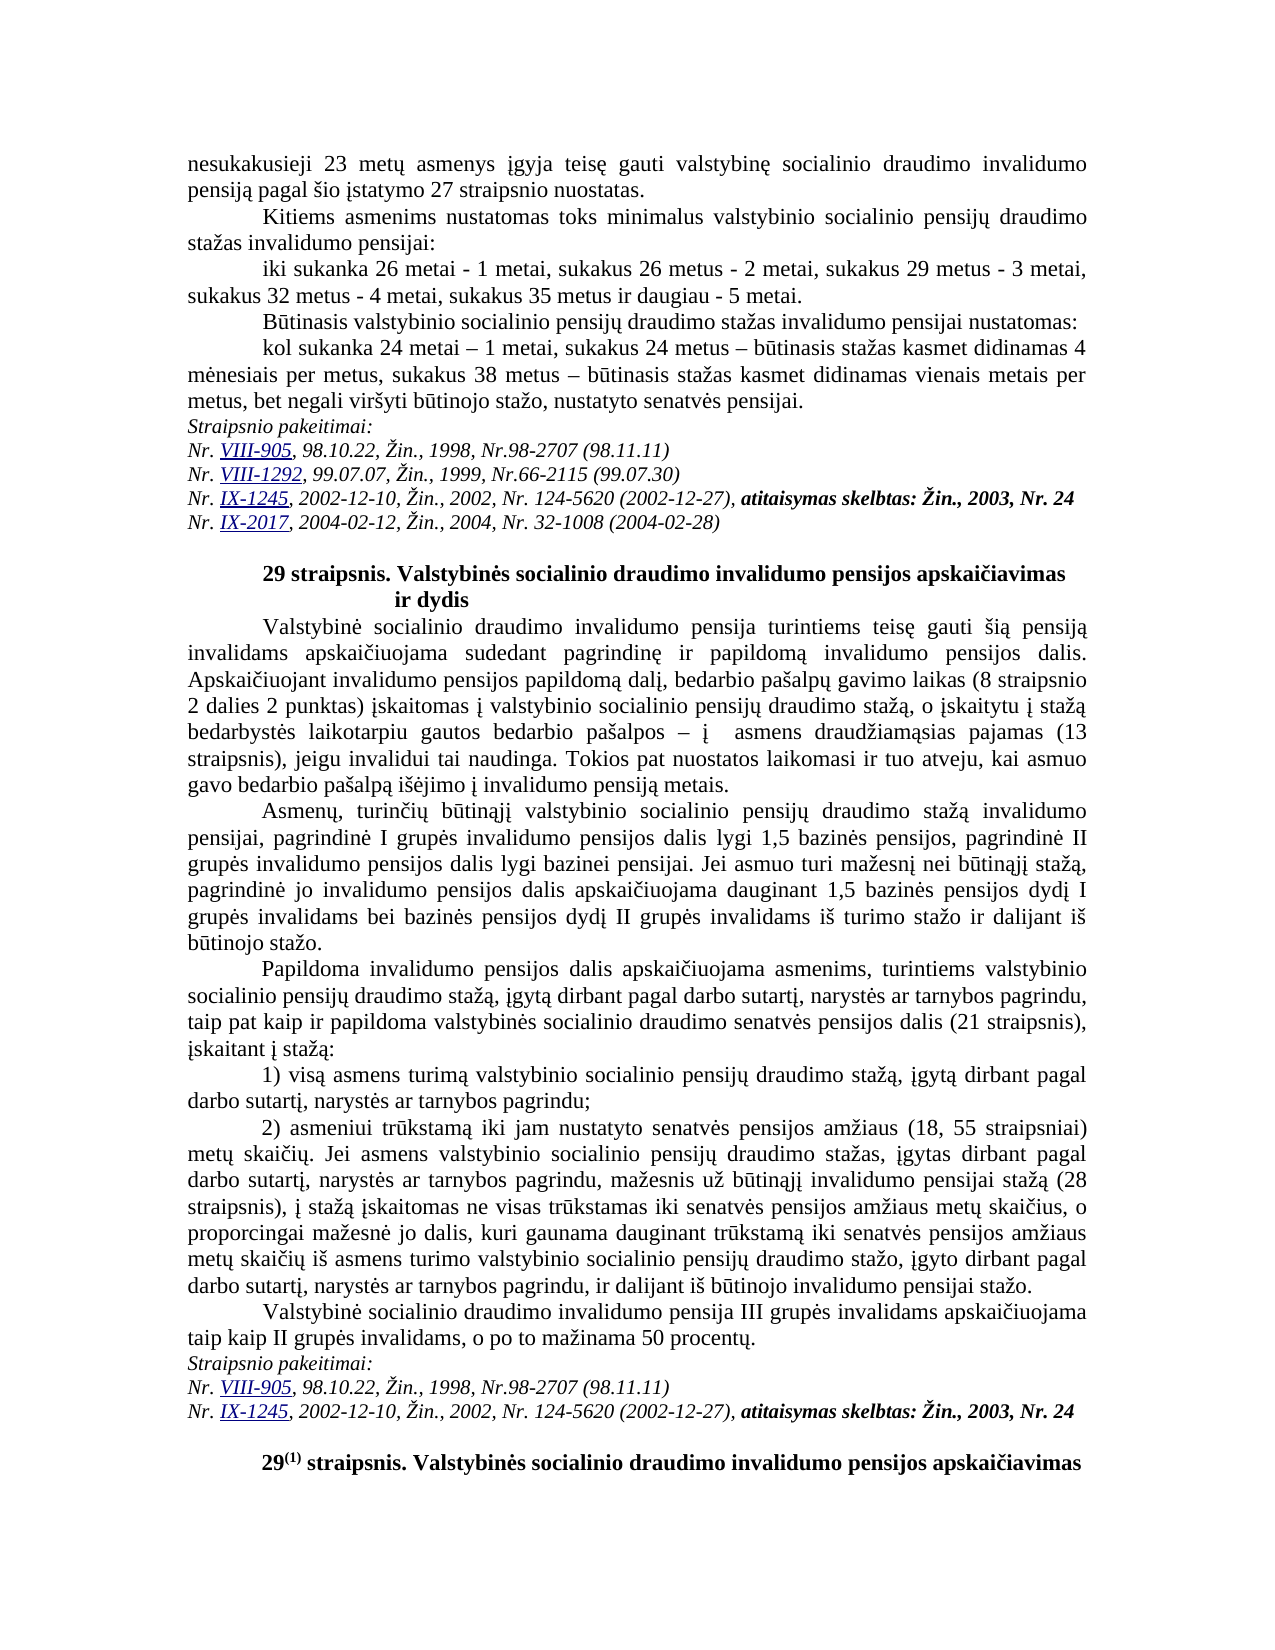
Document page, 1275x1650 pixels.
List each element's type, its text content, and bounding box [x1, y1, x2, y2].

text 1) visą asmens turimą valstybinio socialinio pensijų draudimo stažą, įgytą dirbant pagal darbo sutartį, narystės ar tarnybos pagrindu; [187, 1061, 1088, 1114]
text Papildoma invalidumo pensijos dalis apskaičiuojama asmenims, turintiems valstybinio socialinio pensijų draudimo stažą, įgytą dirbant pagal darbo sutartį, narystės ar tarnybos pagrindu, taip pat kaip ir papildoma valstybinės socialinio draudimo senatvės pensijos dalis (21 straipsnis), įskaitant į stažą: [187, 956, 1088, 1061]
text 29 straipsnis. Valstybinės socialinio draudimo invalidumo pensijos apskaičiavimas [262, 560, 1088, 587]
text iki sukanka 26 metai - 1 metai, sukakus 26 metus - 2 metai, sukakus 29 metus - 3 metai, sukakus 32 metus - 4 metai, sukakus 35 metus ir daugiau - 5 metai. [187, 255, 1088, 308]
text Kitiems asmenims nustatomas toks minimalus valstybinio socialinio pensijų draudimo stažas invalidumo pensijai: [187, 203, 1088, 255]
text ir dydis [394, 587, 1088, 613]
text Nr. VIII-905, 98.10.22, Žin., 1998, Nr.98-2707 (98.11.11) [187, 438, 1088, 462]
text Nr. IX-2017, 2004-02-12, Žin., 2004, Nr. 32-1008 (2004-02-28) [187, 510, 1087, 534]
text Nr. IX-1245, 2002-12-10, Žin., 2002, Nr. 124-5620 (2002-12-27), atitaisymas skelbtas: Žin., 2003, Nr. 24 [187, 486, 1088, 510]
text Valstybinė socialinio draudimo invalidumo pensija turintiems teisę gauti šią pensiją invalidams apskaičiuojama sudedant pagrindinę ir papildomą invalidumo pensijos dalis. Apskaičiuojant invalidumo pensijos papildomą dalį, bedarbio pašalpų gavimo laikas (8 straipsnio 2 dalies 2 punktas) įskaitomas į valstybinio socialinio pensijų draudimo stažą, o įskaitytu į stažą bedarbystės laikotarpiu gautos bedarbio pašalpos – į asmens draudžiamąsias pajamas (13 straipsnis), jeigu invalidui tai naudinga. Tokios pat nuostatos laikomasi ir tuo atveju, kai asmuo gavo bedarbio pašalpą išėjimo į invalidumo pensiją metais. [187, 613, 1088, 797]
text 29(1) straipsnis. Valstybinės socialinio draudimo invalidumo pensijos apskaičiavimas [187, 1449, 1087, 1476]
text Asmenų, turinčių būtinąjį valstybinio socialinio pensijų draudimo stažą invalidumo pensijai, pagrindinė I grupės invalidumo pensijos dalis lygi 1,5 bazinės pensijos, pagrindinė II grupės invalidumo pensijos dalis lygi bazinei pensijai. Jei asmuo turi mažesnį nei būtinąjį stažą, pagrindinė jo invalidumo pensijos dalis apskaičiuojama dauginant 1,5 bazinės pensijos dydį I grupės invalidams bei bazinės pensijos dydį II grupės invalidams iš turimo stažo ir dalijant iš būtinojo stažo. [187, 797, 1088, 956]
text Nr. VIII-905, 98.10.22, Žin., 1998, Nr.98-2707 (98.11.11) [187, 1375, 1088, 1399]
text Straipsnio pakeitimai: [187, 1351, 1088, 1375]
text Nr. VIII-1292, 99.07.07, Žin., 1999, Nr.66-2115 (99.07.30) [187, 462, 1088, 486]
text Straipsnio pakeitimai: [187, 413, 1088, 438]
text 2) asmeniui trūkstamą iki jam nustatyto senatvės pensijos amžiaus (18, 55 straipsniai) metų skaičių. Jei asmens valstybinio socialinio pensijų draudimo stažas, įgytas dirbant pagal darbo sutartį, narystės ar tarnybos pagrindu, mažesnis už būtinąjį invalidumo pensijai stažą (28 straipsnis), į stažą įskaitomas ne visas trūkstamas iki senatvės pensijos amžiaus metų skaičius, o proporcingai mažesnė jo dalis, kuri gaunama dauginant trūkstamą iki senatvės pensijos amžiaus metų skaičių iš asmens turimo valstybinio socialinio pensijų draudimo stažo, įgyto dirbant pagal darbo sutartį, narystės ar tarnybos pagrindu, ir dalijant iš būtinojo invalidumo pensijai stažo. [187, 1114, 1088, 1298]
text Būtinasis valstybinio socialinio pensijų draudimo stažas invalidumo pensijai nustatomas: [187, 308, 1087, 334]
text Nr. IX-1245, 2002-12-10, Žin., 2002, Nr. 124-5620 (2002-12-27), atitaisymas skelbtas: Žin., 2003, Nr. 24 [187, 1399, 1088, 1423]
text nesukakusieji 23 metų asmenys įgyja teisę gauti valstybinę socialinio draudimo invalidumo pensiją pagal šio įstatymo 27 straipsnio nuostatas. [187, 150, 1088, 203]
text kol sukanka 24 metai – 1 metai, sukakus 24 metus – būtinasis stažas kasmet didinamas 4 mėnesiais per metus, sukakus 38 metus – būtinasis stažas kasmet didinamas vienais metais per metus, bet negali viršyti būtinojo stažo, nustatyto senatvės pensijai. [187, 334, 1087, 413]
text Valstybinė socialinio draudimo invalidumo pensija III grupės invalidams apskaičiuojama taip kaip II grupės invalidams, o po to mažinama 50 procentų. [187, 1298, 1088, 1351]
